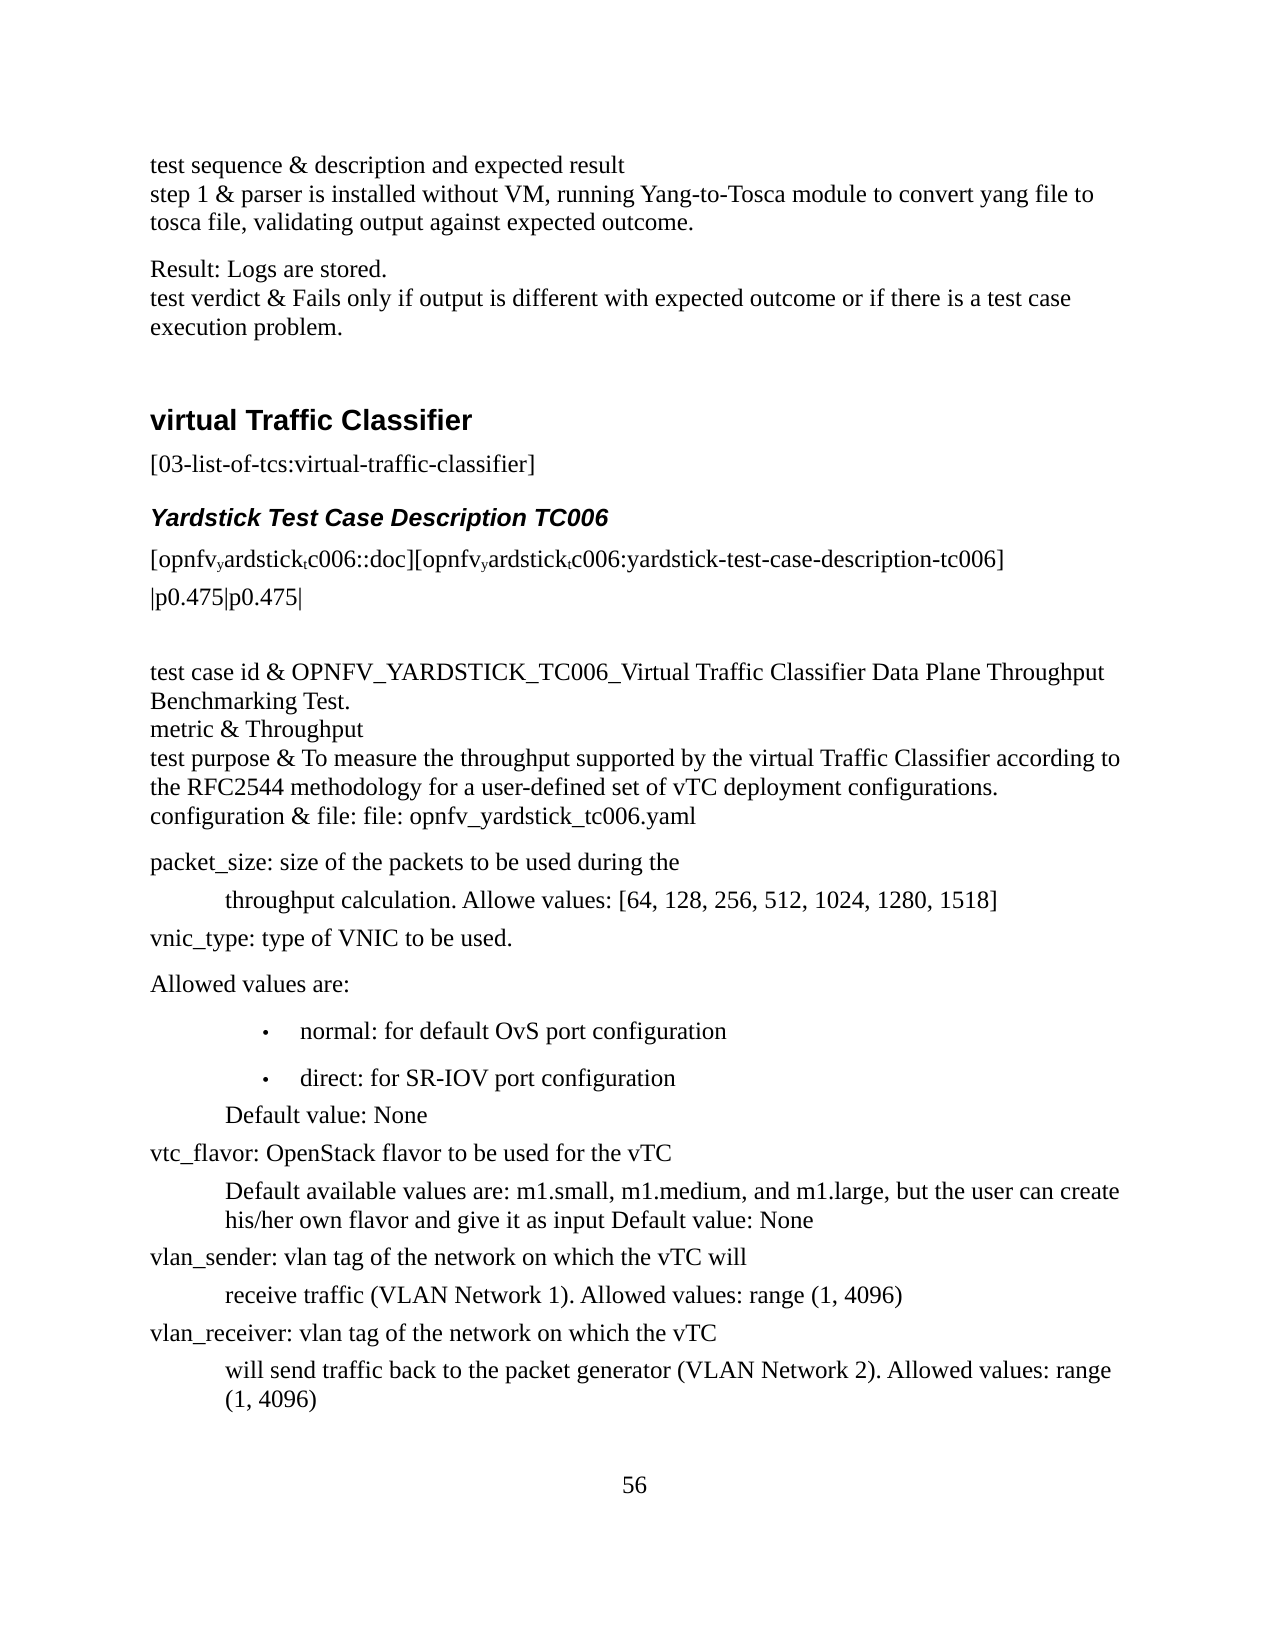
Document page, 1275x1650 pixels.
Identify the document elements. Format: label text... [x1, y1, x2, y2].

text throughput calculation. Allowe values: [64, 128, 256, 512, 1024, 1280, 1518] [225, 885, 1125, 914]
text vnic_type: type of VNIC to be used. [150, 923, 1125, 952]
text [03-list-of-tcs:virtual-traffic-classifier] [150, 449, 1125, 478]
text [opnfvyardsticktc006::doc][opnfvyardsticktc006:yardstick-test-case-description-tc006] [150, 544, 1125, 573]
text Default available values are: m1.small, m1.medium, and m1.large, but the user can create his/her own flavor and give it as input Default value: None [225, 1176, 1125, 1233]
text packet_size: size of the packets to be used during the [150, 847, 1125, 876]
text will send traffic back to the packet generator (VLAN Network 2). Allowed values: range (1, 4096) [225, 1356, 1125, 1413]
list normal: for default OvS port configuration [262, 1016, 1125, 1045]
list direct: for SR-IOV port configuration [262, 1063, 1125, 1092]
text vlan_sender: vlan tag of the network on which the vTC will [150, 1242, 1125, 1271]
text test case id & OPNFV_YARDSTICK_TC006_Virtual Traffic Classifier Data Plane Throughput Benchmarking Test. metric & Throughput test purpose & To measure the throughput supported by the virtual Traffic Classifier according to the RFC2544 methodology for a user-defined set of vTC deployment configurations. configuration & file: file: opnfv_yardstick_tc006.yaml [150, 628, 1125, 829]
text Result: Logs are stored. test verdict & Fails only if output is different with expected outcome or if there is a test case execution problem. [150, 254, 1125, 369]
text vlan_receiver: vlan tag of the network on which the vTC [150, 1318, 1125, 1347]
text test sequence & description and expected result step 1 & parser is installed without VM, running Yang-to-Tosca module to convert yang file to tosca file, validating output against expected outcome. [150, 150, 1125, 236]
subtitle virtual Traffic Classifier [150, 403, 1125, 437]
text vtc_flavor: OpenStack flavor to be used for the vTC [150, 1138, 1125, 1167]
text |p0.475|p0.475| [150, 582, 1125, 610]
text Allowed values are: [150, 969, 1125, 998]
text Default value: None [225, 1101, 1125, 1129]
subtitle Yardstick Test Case Description TC006 [150, 503, 1125, 531]
text receive traffic (VLAN Network 1). Allowed values: range (1, 4096) [225, 1280, 1125, 1309]
